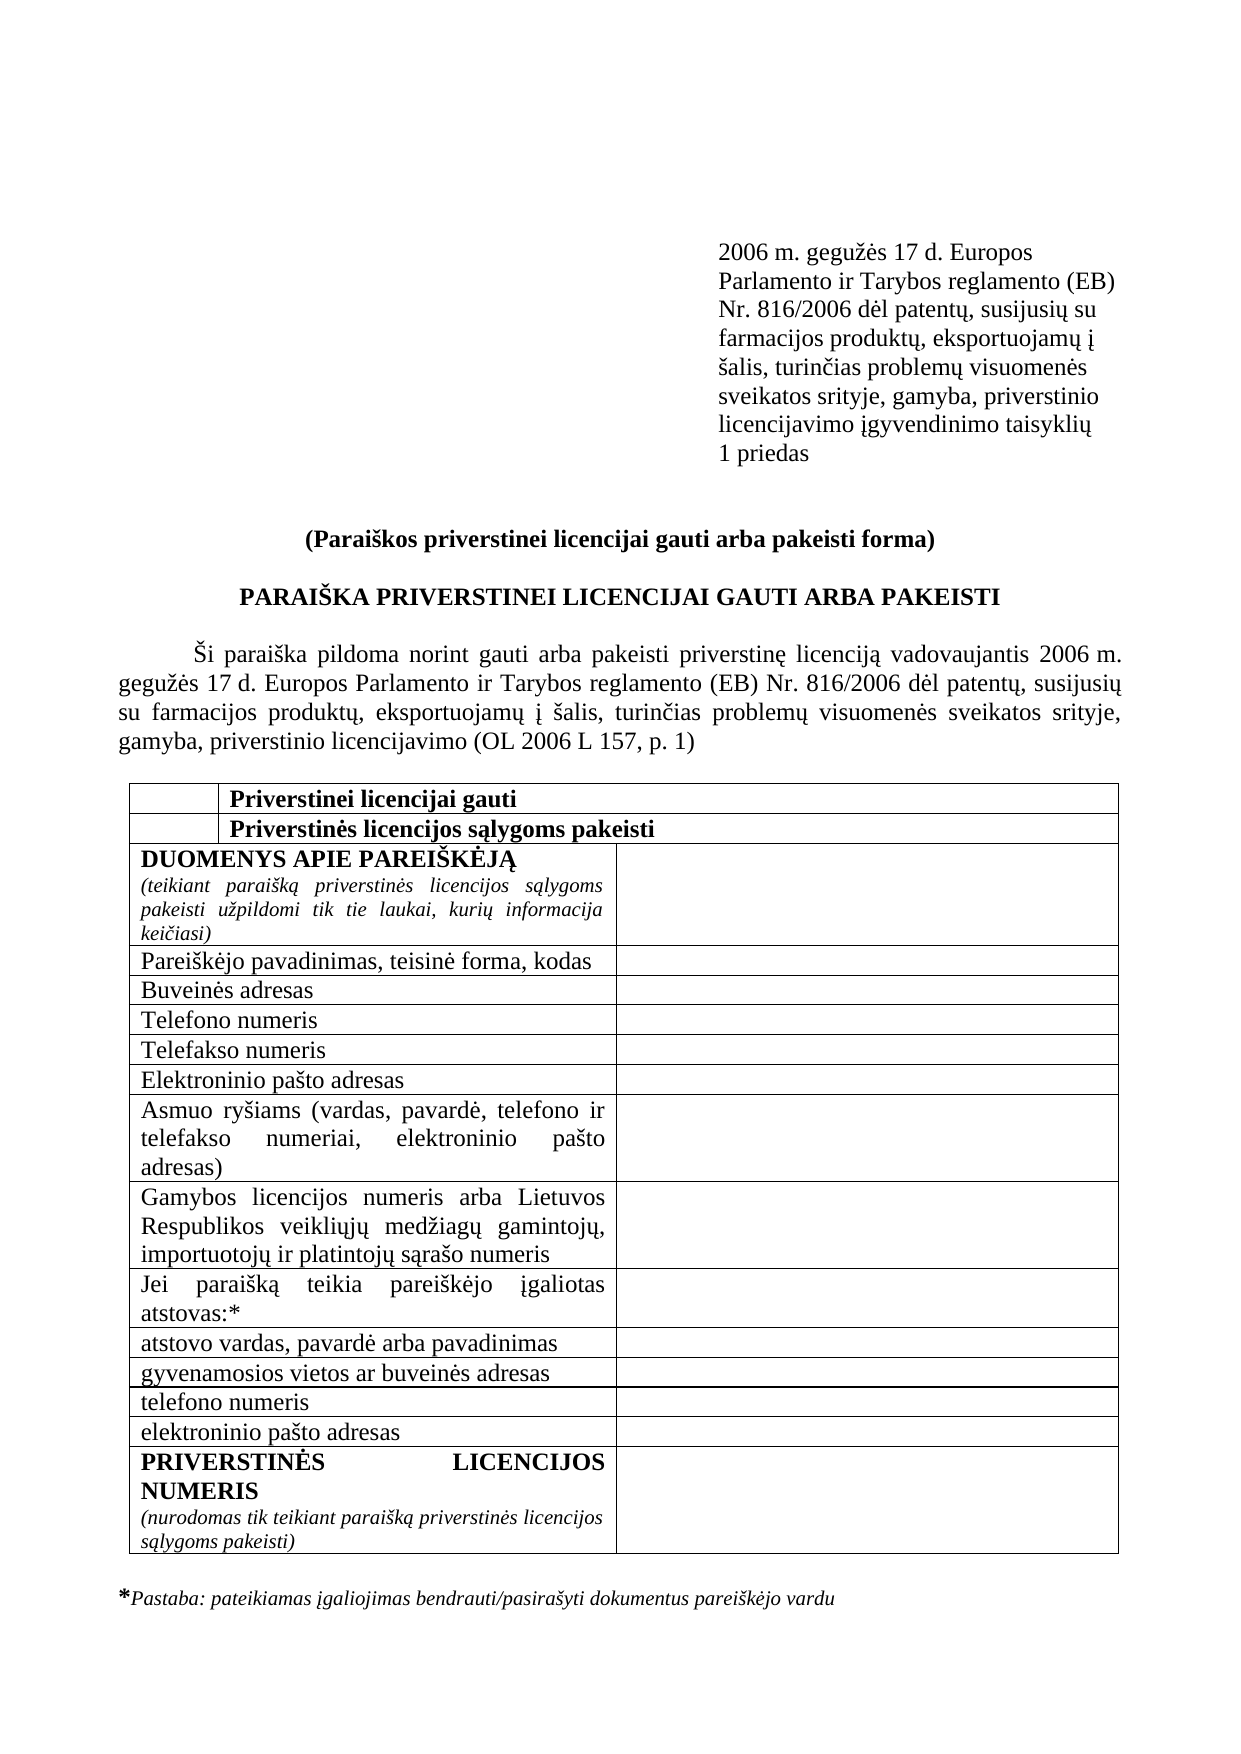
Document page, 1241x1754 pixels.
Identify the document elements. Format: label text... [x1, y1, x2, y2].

table_cell telefono numeris [130, 1388, 616, 1416]
table_cell [617, 1358, 1118, 1386]
table_cell gyvenamosios vietos ar buveinės adresas [130, 1358, 616, 1386]
table_cell PRIVERSTINĖS LICENCIJOS NUMERIS (nurodomas tik teikiant paraišką priverstinės licencijos sąlygoms pakeisti) [130, 1447, 616, 1553]
table_cell Priverstinės licencijos sąlygoms pakeisti [219, 814, 1118, 843]
table_cell [617, 1388, 1118, 1416]
table_header [130, 784, 218, 813]
table_cell Buveinės adresas [130, 976, 616, 1004]
table_header Priverstinei licencijai gauti [219, 784, 1118, 813]
table_cell [617, 946, 1118, 974]
table_cell [617, 976, 1118, 1004]
table_cell elektroninio pašto adresas [130, 1417, 616, 1446]
table_cell Pareiškėjo pavadinimas, teisinė forma, kodas [130, 946, 616, 974]
table_cell [617, 1005, 1118, 1034]
table_cell Elektroninio pašto adresas [130, 1065, 616, 1094]
table_cell DUOMENYS APIE PAREIŠKĖJĄ (teikiant paraišką priverstinės licencijos sąlygoms pakeisti užpildomi tik tie laukai, kurių informacija keičiasi) [130, 844, 616, 945]
table_cell Jei paraišką teikia pareiškėjo įgaliotas atstovas:* [130, 1269, 616, 1327]
text Ši paraiška pildoma norint gauti arba pakeisti priverstinę licenciją vadovaujantis 2006 m. gegužės 17 d. Europos Parlamento ir Tarybos reglamento (EB) Nr. 816/2006 dėl patentų, susijusių su farmacijos produktų, eksportuojamų į šalis, turinčias problemų visuomenės sveikatos srityje, gamyba, priverstinio licencijavimo (OL 2006 L 157, p. 1) [118, 639, 1122, 754]
table_cell [130, 814, 218, 843]
text PARAIŠKA PRIVERSTINEI LICENCIJAI GAUTI ARBA PAKEISTI [118, 582, 1122, 611]
table_cell [617, 1182, 1118, 1268]
text 2006 m. gegužės 17 d. Europos Parlamento ir Tarybos reglamento (EB) Nr. 816/2006 dėl patentų, susijusių su farmacijos produktų, eksportuojamų į šalis, turinčias problemų visuomenės sveikatos srityje, gamyba, priverstinio licencijavimo įgyvendinimo taisyklių [718, 237, 1122, 438]
text *Pastaba: pateikiamas įgaliojimas bendrauti/pasirašyti dokumentus pareiškėjo vardu [118, 1582, 1122, 1611]
text (Paraiškos priverstinei licencijai gauti arba pakeisti forma) [118, 524, 1122, 553]
table_cell [617, 1447, 1118, 1553]
table_cell [617, 1035, 1118, 1064]
table_cell [617, 1095, 1118, 1181]
table_cell [617, 1328, 1118, 1357]
table_cell Gamybos licencijos numeris arba Lietuvos Respublikos veikliųjų medžiagų gamintojų, importuotojų ir platintojų sąrašo numeris [130, 1182, 616, 1268]
table_cell [617, 1269, 1118, 1327]
table_cell Telefono numeris [130, 1005, 616, 1034]
table_cell Telefakso numeris [130, 1035, 616, 1064]
table_cell [617, 1417, 1118, 1446]
table_cell [617, 844, 1118, 945]
table_cell Asmuo ryšiams (vardas, pavardė, telefono ir telefakso numeriai, elektroninio pašto adresas) [130, 1095, 616, 1181]
text 1 priedas [718, 438, 1122, 467]
table_cell [617, 1065, 1118, 1094]
table_cell atstovo vardas, pavardė arba pavadinimas [130, 1328, 616, 1357]
